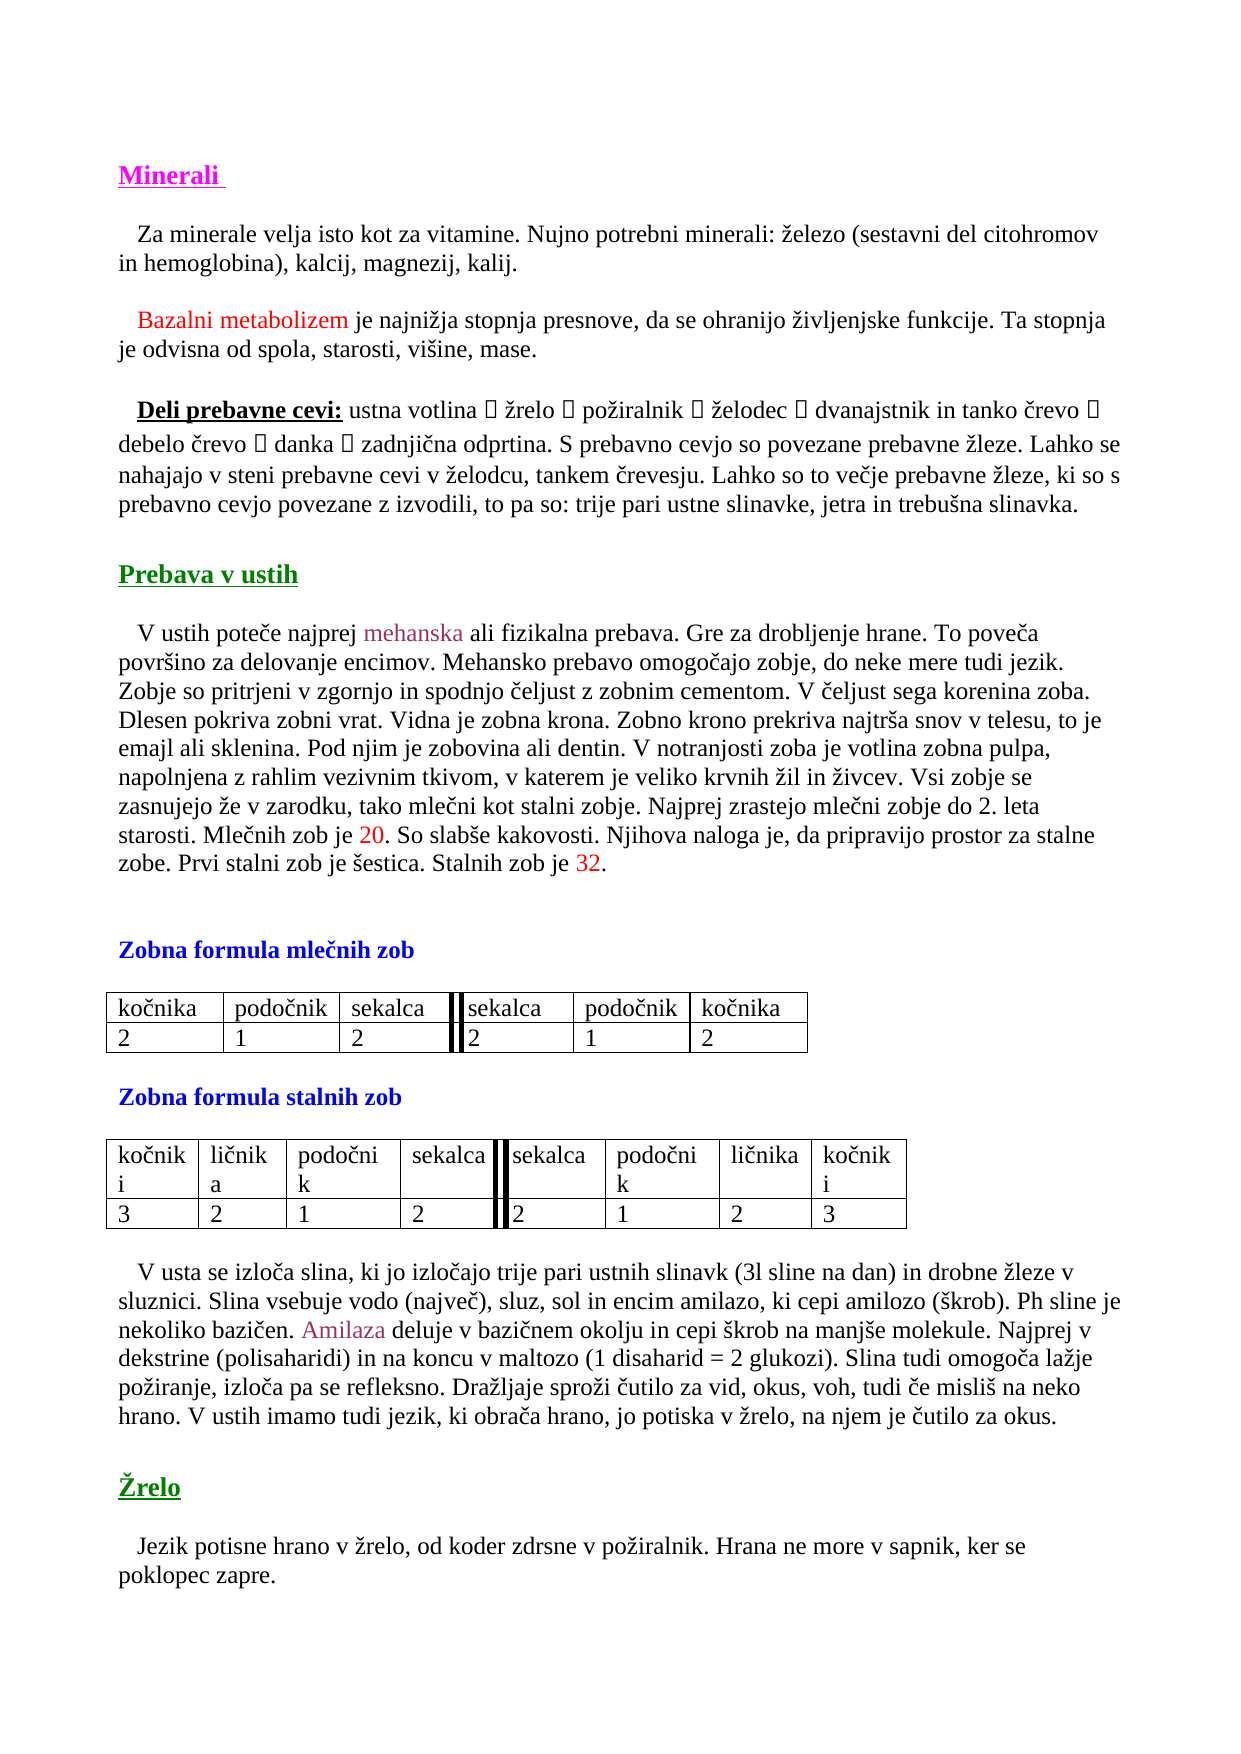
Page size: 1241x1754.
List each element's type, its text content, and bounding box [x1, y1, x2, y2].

subtitle Prebava v ustih [118, 559, 1122, 590]
table_header ličnika [720, 1140, 811, 1198]
table_header kočnika [107, 993, 223, 1022]
table_cell 1 [224, 1023, 339, 1052]
subtitle Žrelo [118, 1471, 1122, 1502]
table_cell 2 [464, 1023, 573, 1052]
table_header kočniki [812, 1140, 906, 1198]
table_header kočnika [691, 993, 807, 1022]
subtitle Minerali [118, 159, 1122, 191]
text Deli prebavne cevi: ustna votlina  žrelo  požiralnik  želodec  dvanajstnik in tanko črevo  debelo črevo  danka  zadnjična odprtina. S prebavno cevjo so povezane prebavne žleze. Lahko se nahajajo v steni prebavne cevi v želodcu, tankem črevesju. Lahko so to večje prebavne žleze, ki so s prebavno cevjo povezane z izvodili, to pa so: trije pari ustne slinavke, jetra in trebušna slinavka. [118, 392, 1122, 517]
table_header podočnik [574, 993, 689, 1022]
text Jezik potisne hrano v žrelo, od koder zdrsne v požiralnik. Hrana ne more v sapnik, ker se poklopec zapre. [118, 1531, 1122, 1588]
table_cell 2 [509, 1199, 605, 1227]
table_header sekalca [464, 993, 573, 1022]
table_header sekalca [401, 1140, 493, 1198]
table_cell 3 [812, 1199, 906, 1227]
text Zobna formula mlečnih zob [118, 935, 1122, 963]
table_cell 1 [287, 1199, 400, 1227]
table_cell 1 [606, 1199, 719, 1227]
table_cell 1 [574, 1023, 689, 1052]
table_header ličnika [199, 1140, 286, 1198]
text V ustih poteče najprej mehanska ali fizikalna prebava. Gre za drobljenje hrane. To poveča površino za delovanje encimov. Mehansko prebavo omogočajo zobje, do neke mere tudi jezik. Zobje so pritrjeni v zgornjo in spodnjo čeljust z zobnim cementom. V čeljust sega korenina zoba. Dlesen pokriva zobni vrat. Vidna je zobna krona. Zobno krono prekriva najtrša snov v telesu, to je emajl ali sklenina. Pod njim je zobovina ali dentin. V notranjosti zoba je votlina zobna pulpa, napolnjena z rahlim vezivnim tkivom, v katerem je veliko krvnih žil in živcev. Vsi zobje se zasnujejo že v zarodku, tako mlečni kot stalni zobje. Najprej zrastejo mlečni zobje do 2. leta starosti. Mlečnih zob je 20. So slabše kakovosti. Njihova naloga je, da pripravijo prostor za stalne zobe. Prvi stalni zob je šestica. Stalnih zob je 32. [118, 618, 1122, 877]
table_cell 2 [107, 1023, 223, 1052]
text Za minerale velja isto kot za vitamine. Nujno potrebni minerali: železo (sestavni del citohromov in hemoglobina), kalcij, magnezij, kalij. [118, 219, 1122, 277]
table_header podočnik [224, 993, 339, 1022]
text Bazalni metabolizem je najnižja stopnja presnove, da se ohranijo življenjske funkcije. Ta stopnja je odvisna od spola, starosti, višine, mase. [118, 306, 1122, 363]
table_header kočniki [107, 1140, 198, 1198]
text V usta se izloča slina, ki jo izločajo trije pari ustnih slinavk (3l sline na dan) in drobne žleze v sluznici. Slina vsebuje vodo (največ), sluz, sol in encim amilazo, ki cepi amilozo (škrob). Ph sline je nekoliko bazičen. Amilaza deluje v bazičnem okolju in cepi škrob na manjše molekule. Najprej v dekstrine (polisaharidi) in na koncu v maltozo (1 disaharid = 2 glukozi). Slina tudi omogoča lažje požiranje, izloča pa se refleksno. Dražljaje sproži čutilo za vid, okus, voh, tudi če misliš na neko hrano. V ustih imamo tudi jezik, ki obrača hrano, jo potiska v žrelo, na njem je čutilo za okus. [118, 1257, 1122, 1430]
table_cell 2 [691, 1023, 807, 1052]
table_header sekalca [340, 993, 449, 1022]
table_cell 2 [199, 1199, 286, 1227]
table_cell 3 [107, 1199, 198, 1227]
table_cell 2 [401, 1199, 493, 1227]
table_cell 2 [720, 1199, 811, 1227]
table_cell 2 [340, 1023, 449, 1052]
table_header podočnik [606, 1140, 719, 1198]
table_header sekalca [509, 1140, 605, 1198]
text Zobna formula stalnih zob [118, 1082, 1122, 1110]
table_header podočnik [287, 1140, 400, 1198]
